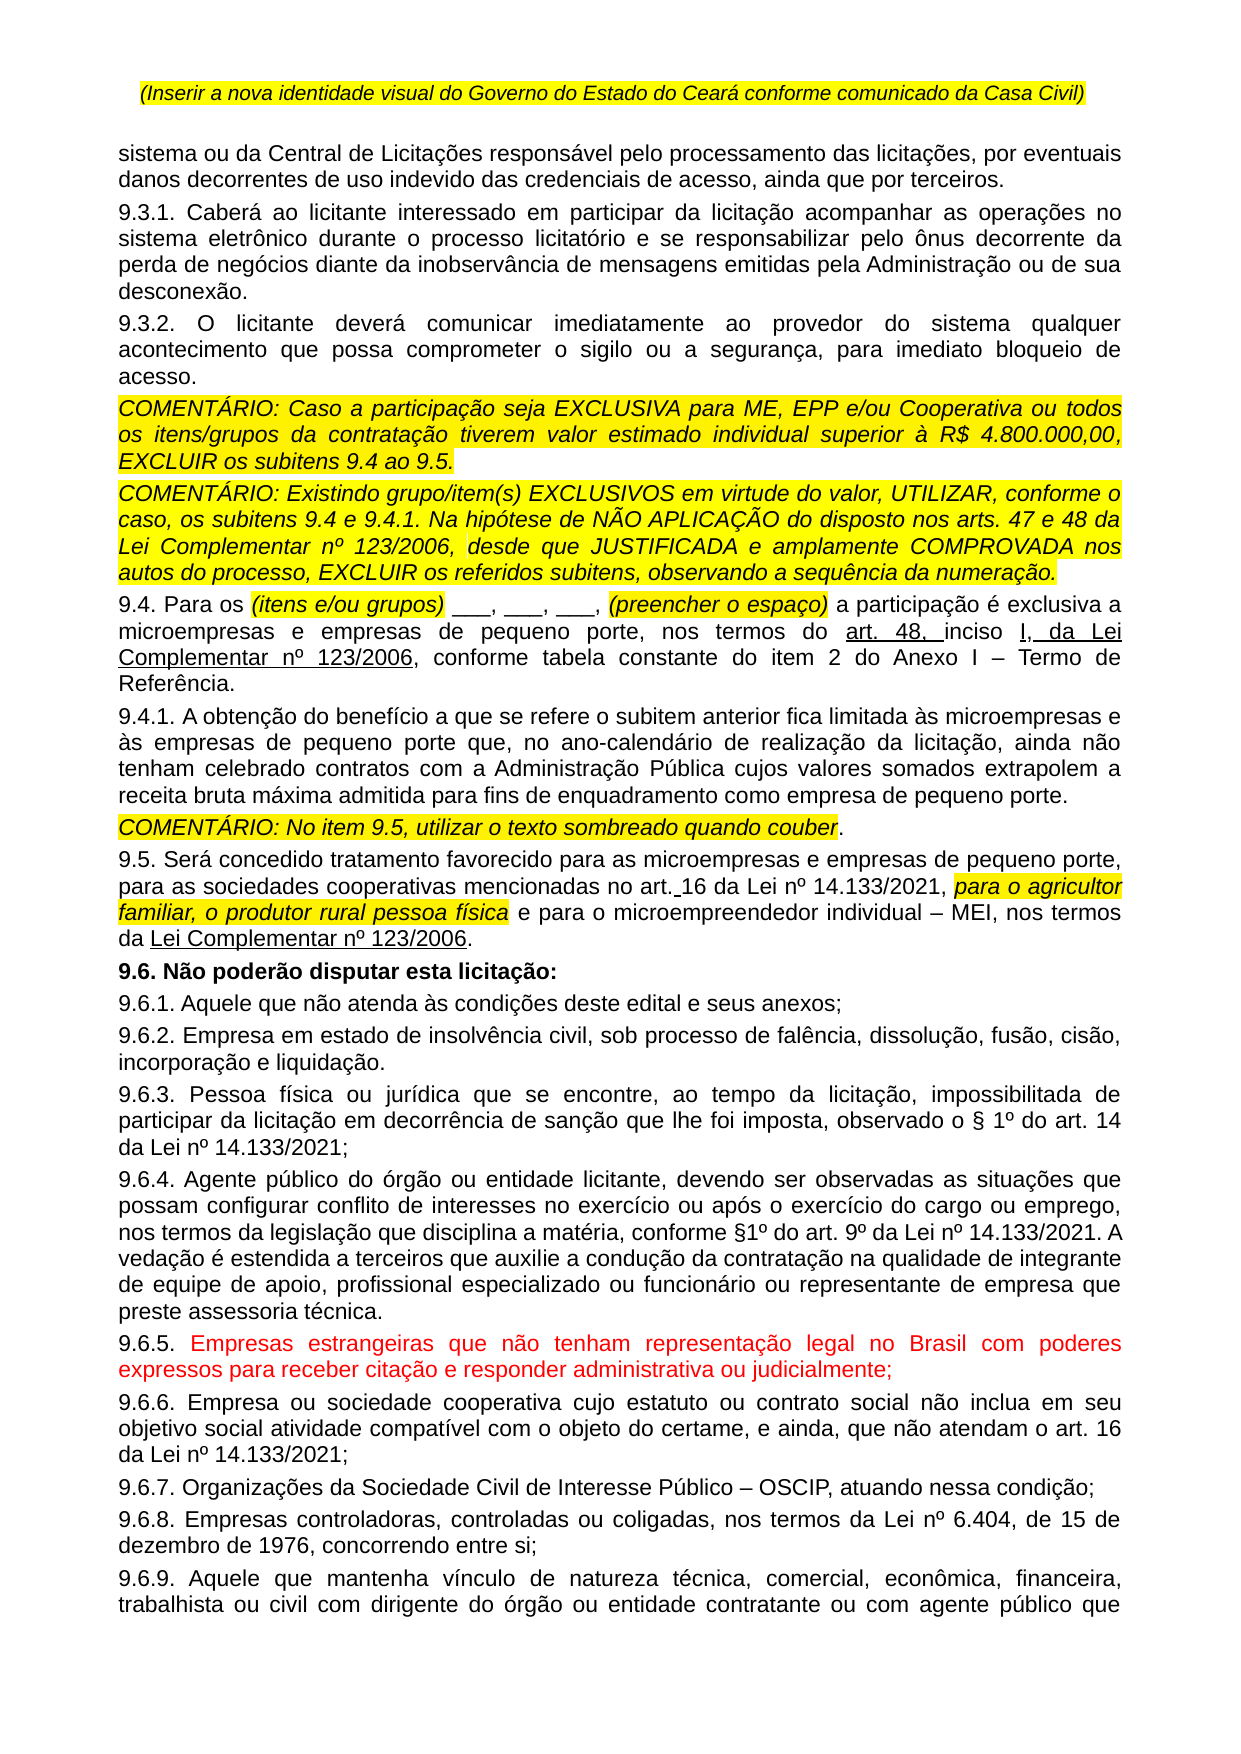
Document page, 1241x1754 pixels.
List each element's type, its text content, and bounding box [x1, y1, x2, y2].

text 9.5. Será concedido tratamento favorecido para as microempresas e empresas de pequeno porte, para as sociedades cooperativas mencionadas no art. 16 da Lei nº 14.133/2021, para o agricultor familiar, o produtor rural pessoa física e para o microempreendedor individual – MEI, nos termos da Lei Complementar nº 123/2006. [118, 846, 1122, 952]
text COMENTÁRIO: Existindo grupo/item(s) EXCLUSIVOS em virtude do valor, UTILIZAR, conforme o caso, os subitens 9.4 e 9.4.1. Na hipótese de NÃO APLICAÇÃO do disposto nos arts. 47 e 48 da Lei Complementar nº 123/2006, desde que JUSTIFICADA e amplamente COMPROVADA nos autos do processo, EXCLUIR os referidos subitens, observando a sequência da numeração. [118, 480, 1122, 585]
text 9.6.4. Agente público do órgão ou entidade licitante, devendo ser observadas as situações que possam configurar conflito de interesses no exercício ou após o exercício do cargo ou emprego, nos termos da legislação que disciplina a matéria, conforme §1º do art. 9º da Lei nº 14.133/2021. A vedação é estendida a terceiros que auxilie a condução da contratação na qualidade de integrante de equipe de apoio, profissional especializado ou funcionário ou representante de empresa que preste assessoria técnica. [118, 1166, 1122, 1324]
text 9.4.1. A obtenção do benefício a que se refere o subitem anterior fica limitada às microempresas e às empresas de pequeno porte que, no ano-calendário de realização da licitação, ainda não tenham celebrado contratos com a Administração Pública cujos valores somados extrapolem a receita bruta máxima admitida para fins de enquadramento como empresa de pequeno porte. [118, 703, 1122, 808]
text 9.6.8. Empresas controladoras, controladas ou coligadas, nos termos da Lei nº 6.404, de 15 de dezembro de 1976, concorrendo entre si; [118, 1506, 1122, 1558]
text COMENTÁRIO: Caso a participação seja EXCLUSIVA para ME, EPP e/ou Cooperativa ou todos os itens/grupos da contratação tiverem valor estimado individual superior à R$ 4.800.000,00, EXCLUIR os subitens 9.4 ao 9.5. [118, 395, 1122, 474]
text 9.3.1. Caberá ao licitante interessado em participar da licitação acompanhar as operações no sistema eletrônico durante o processo licitatório e se responsabilizar pelo ônus decorrente da perda de negócios diante da inobservância de mensagens emitidas pela Administração ou de sua desconexão. [118, 198, 1122, 304]
text 9.6.7. Organizações da Sociedade Civil de Interesse Público – OSCIP, atuando nessa condição; [118, 1473, 1122, 1500]
text 9.6.1. Aquele que não atenda às condições deste edital e seus anexos; [118, 990, 1122, 1016]
text 9.6. Não poderão disputar esta licitação: [118, 958, 1122, 984]
text 9.4. Para os (itens e/ou grupos) ___, ___, ___, (preencher o espaço) a participação é exclusiva a microempresas e empresas de pequeno porte, nos termos do art. 48, inciso I, da Lei Complementar nº 123/2006, conforme tabela constante do item 2 do Anexo I – Termo de Referência. [118, 591, 1122, 697]
text 9.6.9. Aquele que mantenha vínculo de natureza técnica, comercial, econômica, financeira, trabalhista ou civil com dirigente do órgão ou entidade contratante ou com agente público que [118, 1564, 1122, 1617]
text 9.3.2. O licitante deverá comunicar imediatamente ao provedor do sistema qualquer acontecimento que possa comprometer o sigilo ou a segurança, para imediato bloqueio de acesso. [118, 310, 1122, 389]
text 9.6.3. Pessoa física ou jurídica que se encontre, ao tempo da licitação, impossibilitada de participar da licitação em decorrência de sanção que lhe foi imposta, observado o § 1º do art. 14 da Lei nº 14.133/2021; [118, 1081, 1122, 1160]
text 9.6.6. Empresa ou sociedade cooperativa cujo estatuto ou contrato social não inclua em seu objetivo social atividade compatível com o objeto do certame, e ainda, que não atendam o art. 16 da Lei nº 14.133/2021; [118, 1388, 1122, 1468]
text 9.6.5. Empresas estrangeiras que não tenham representação legal no Brasil com poderes expressos para receber citação e responder administrativa ou judicialmente; [118, 1330, 1122, 1383]
text COMENTÁRIO: No item 9.5, utilizar o texto sombreado quando couber. [118, 814, 1122, 840]
text 9.6.2. Empresa em estado de insolvência civil, sob processo de falência, dissolução, fusão, cisão, incorporação e liquidação. [118, 1022, 1122, 1075]
text sistema ou da Central de Licitações responsável pelo processamento das licitações, por eventuais danos decorrentes de uso indevido das credenciais de acesso, ainda que por terceiros. [118, 140, 1122, 193]
